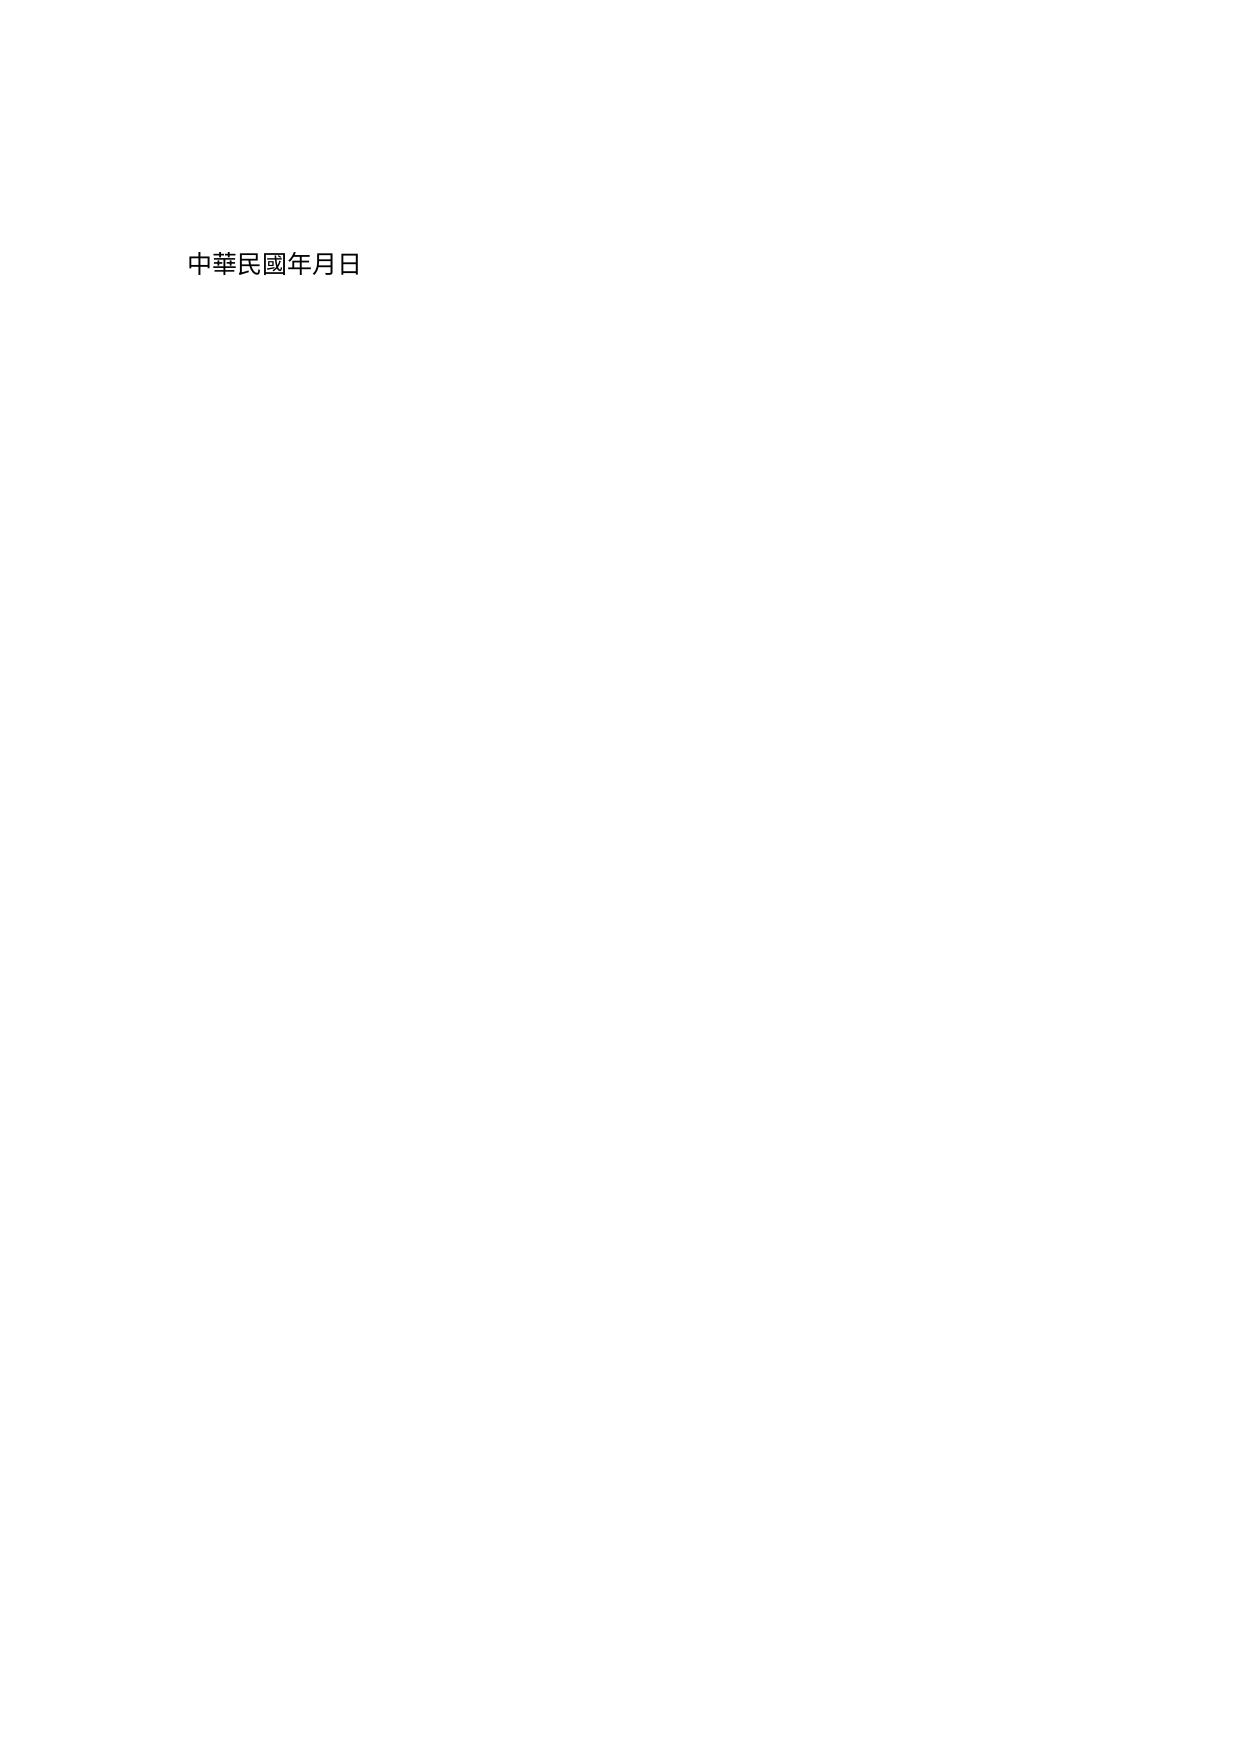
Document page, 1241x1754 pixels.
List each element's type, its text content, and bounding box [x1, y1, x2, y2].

text 中華民國年月日 [187, 221, 1053, 283]
